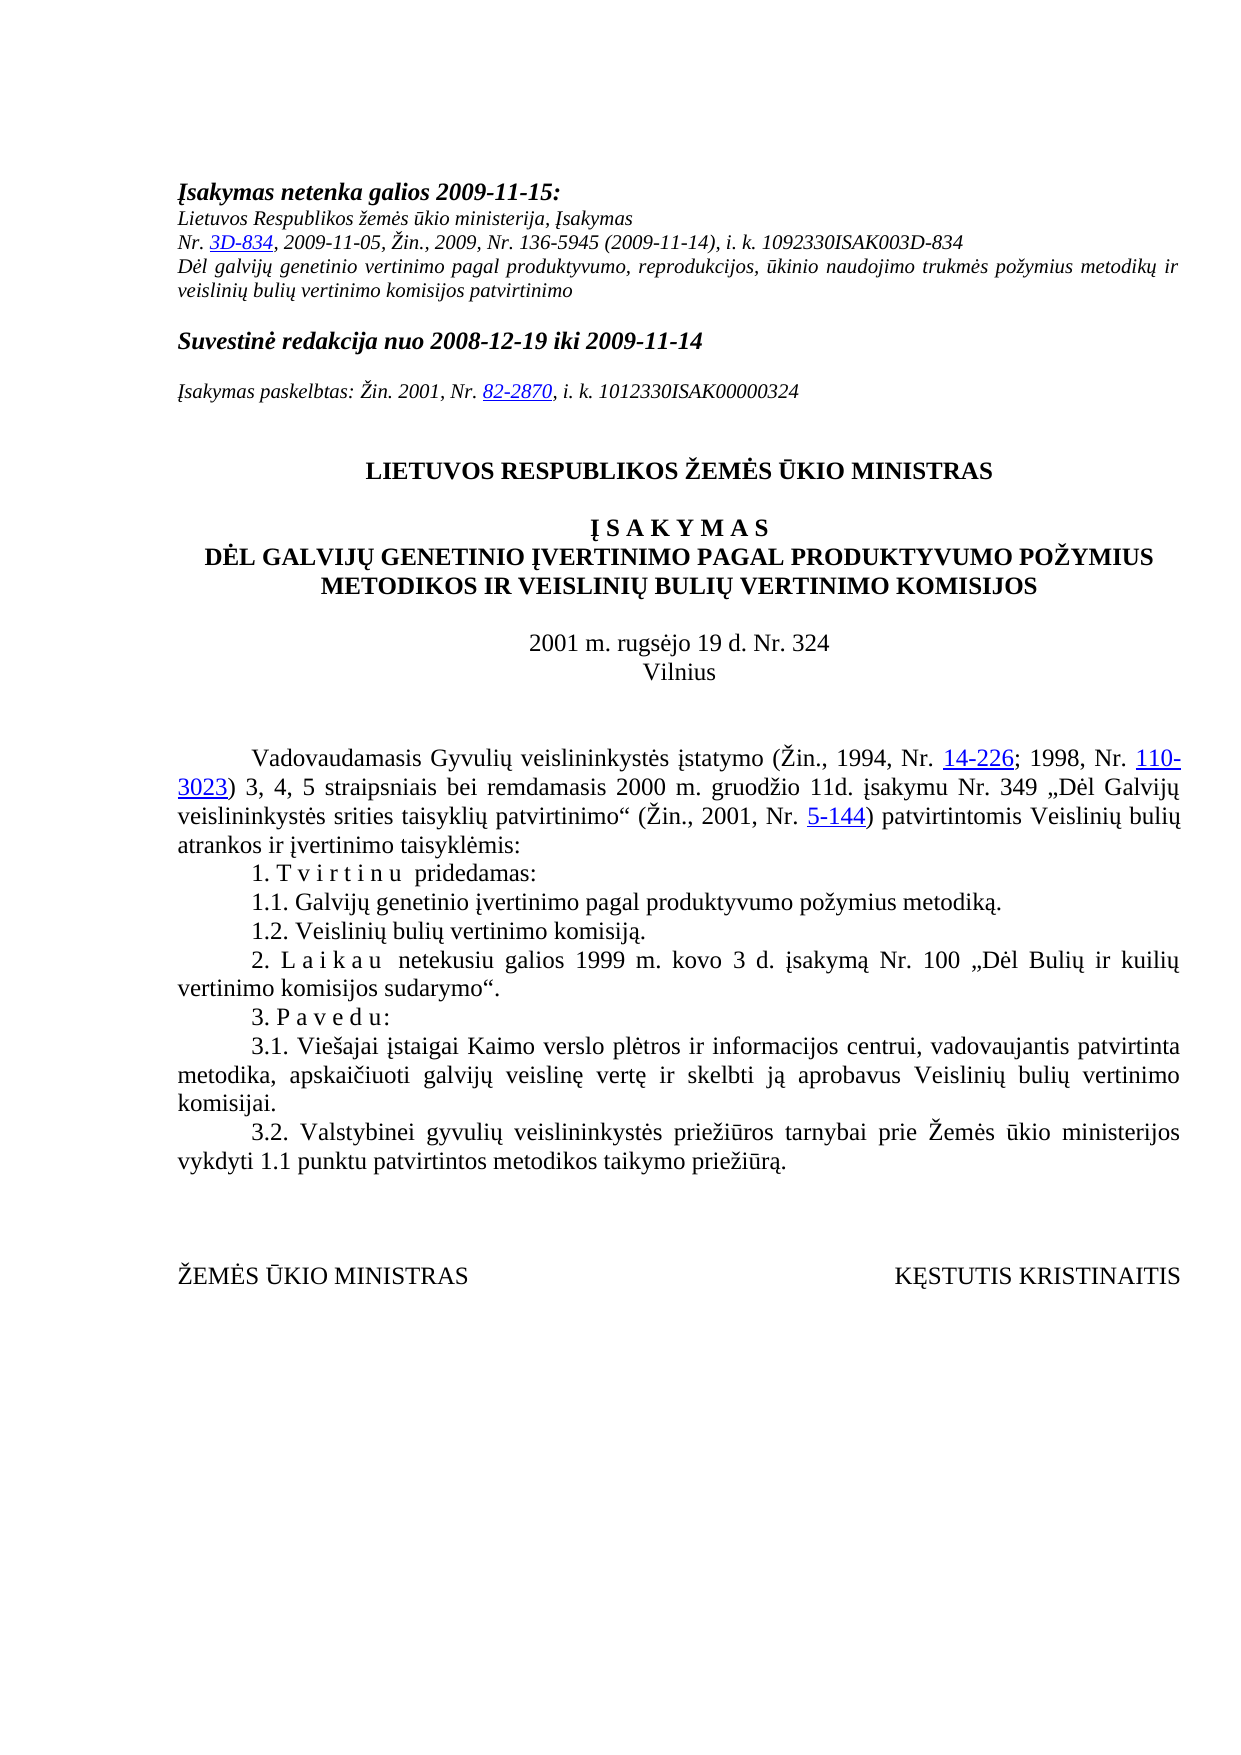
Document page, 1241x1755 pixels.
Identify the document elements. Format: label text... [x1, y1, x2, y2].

text Vilnius [177, 657, 1181, 686]
text 1.2. Veislinių bulių vertinimo komisiją. [177, 916, 1181, 945]
text 3.1. Viešajai įstaigai Kaimo verslo plėtros ir informacijos centrui, vadovaujantis patvirtinta metodika, apskaičiuoti galvijų veislinę vertę ir skelbti ją aprobavus Veislinių bulių vertinimo komisijai. [177, 1031, 1181, 1117]
text 1. Tvirtinu pridedamas: [177, 858, 1181, 887]
text 3. Pavedu: [177, 1002, 1181, 1031]
text 1.1. Galvijų genetinio įvertinimo pagal produktyvumo požymius metodiką. [177, 887, 1181, 916]
text Dėl galvijų genetinio vertinimo pagal produktyvumo, reprodukcijos, ūkinio naudojimo trukmės požymius metodikų ir veislinių bulių vertinimo komisijos patvirtinimo [177, 254, 1181, 302]
text ŽEMĖS ŪKIO MINISTRAS KĘSTUTIS KRISTINAITIS [177, 1261, 1181, 1290]
text Lietuvos Respublikos žemės ūkio ministerija, Įsakymas [177, 206, 1181, 230]
text 3.2. Valstybinei gyvulių veislininkystės priežiūros tarnybai prie Žemės ūkio ministerijos vykdyti 1.1 punktu patvirtintos metodikos taikymo priežiūrą. [177, 1117, 1181, 1175]
text 2. Laikau netekusiu galios 1999 m. kovo 3 d. įsakymą Nr. 100 „Dėl Bulių ir kuilių vertinimo komisijos sudarymo“. [177, 945, 1181, 1002]
text LIETUVOS RESPUBLIKOS ŽEMĖS ŪKIO MINISTRAS [177, 456, 1181, 485]
text Suvestinė redakcija nuo 2008-12-19 iki 2009-11-14 [177, 326, 1181, 355]
text 2001 m. rugsėjo 19 d. Nr. 324 [177, 628, 1181, 657]
text Nr. 3D-834, 2009-11-05, Žin., 2009, Nr. 136-5945 (2009-11-14), i. k. 1092330ISAK003D-834 [177, 230, 1181, 254]
text Įsakymas netenka galios 2009-11-15: [177, 177, 1181, 206]
text Įsakymas paskelbtas: Žin. 2001, Nr. 82-2870, i. k. 1012330ISAK00000324 [177, 379, 1181, 403]
text DĖL GALVIJŲ GENETINIO ĮVERTINIMO PAGAL PRODUKTYVUMO POŽYMIUS METODIKOS IR VEISLINIŲ BULIŲ VERTINIMO KOMISIJOS [177, 542, 1181, 600]
text Į S A K Y M A S [177, 513, 1181, 542]
text Vadovaudamasis Gyvulių veislininkystės įstatymo (Žin., 1994, Nr. 14-226; 1998, Nr. 110-3023) 3, 4, 5 straipsniais bei remdamasis 2000 m. gruodžio 11d. įsakymu Nr. 349 „Dėl Galvijų veislininkystės srities taisyklių patvirtinimo“ (Žin., 2001, Nr. 5-144) patvirtintomis Veislinių bulių atrankos ir įvertinimo taisyklėmis: [177, 743, 1181, 858]
